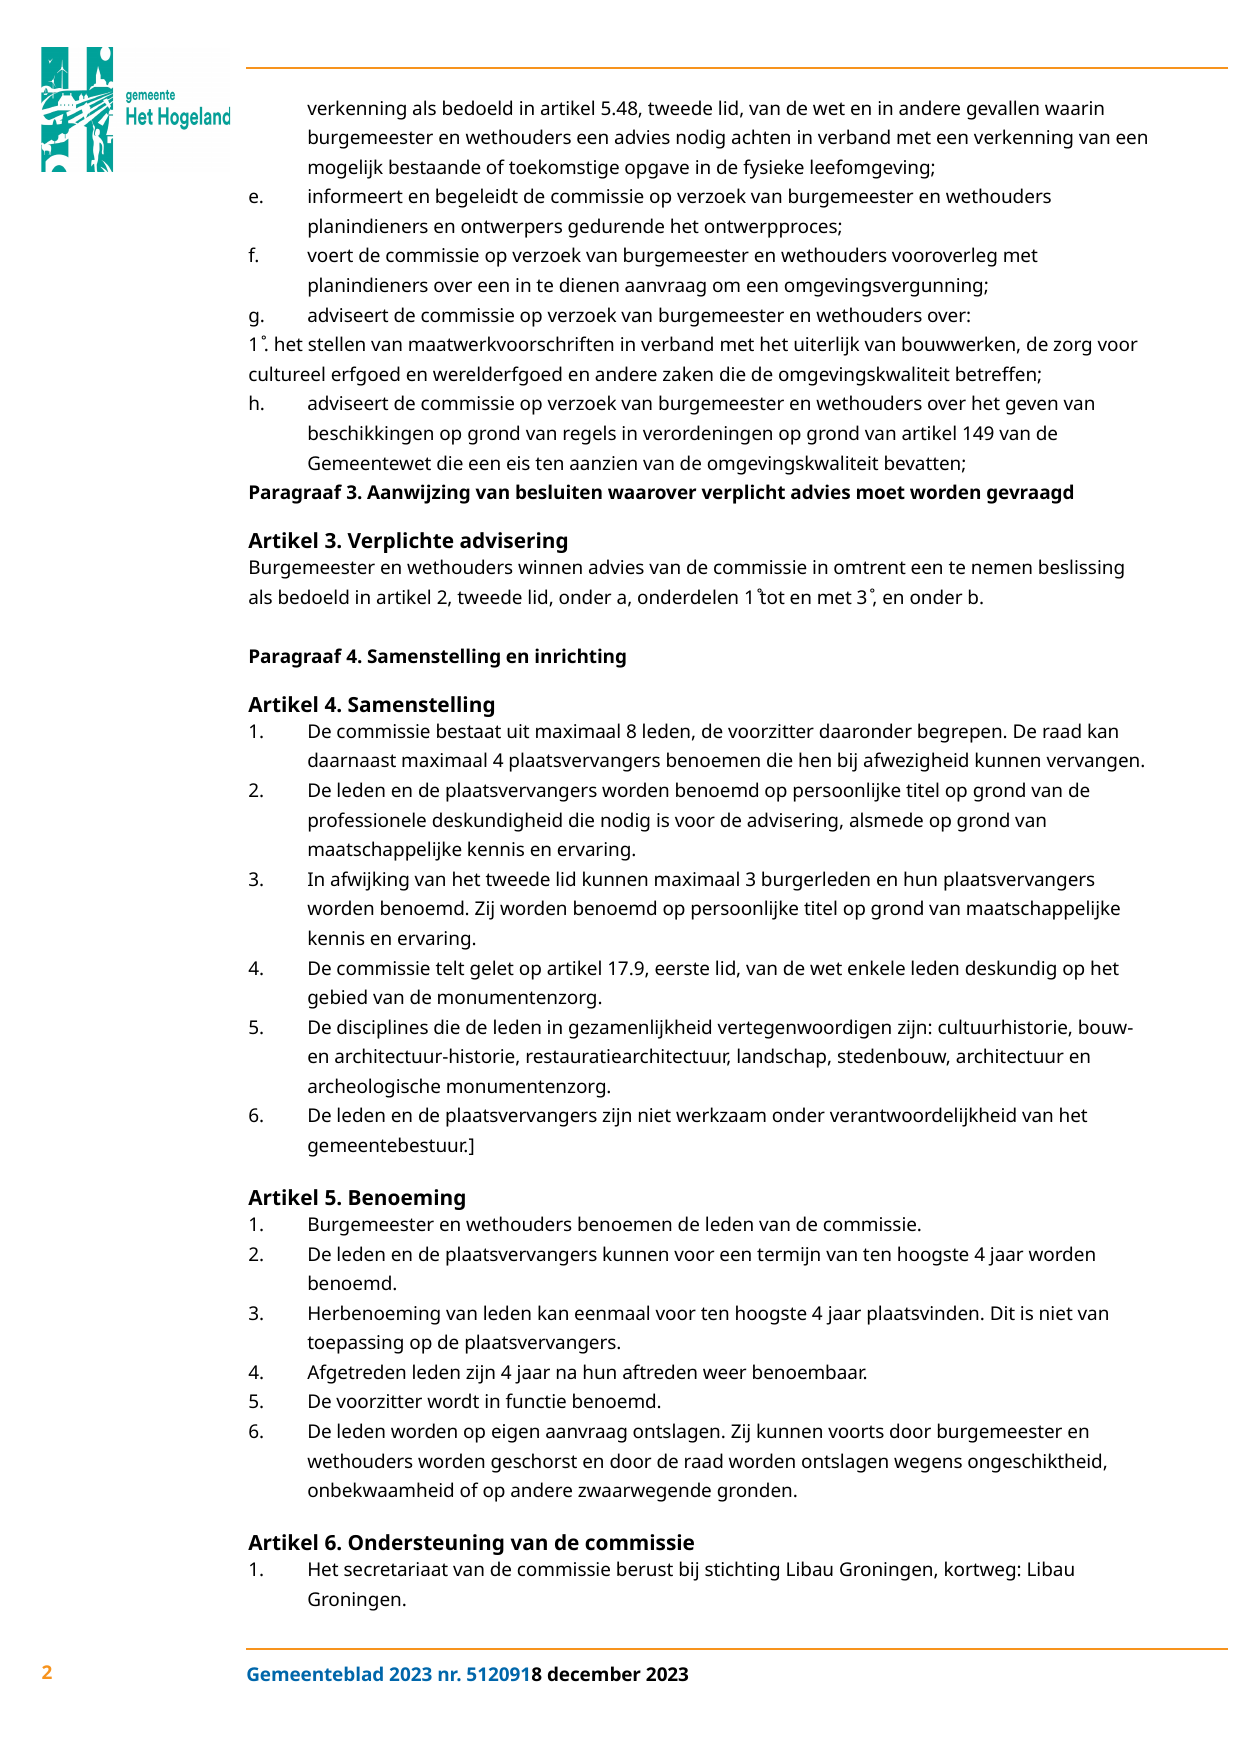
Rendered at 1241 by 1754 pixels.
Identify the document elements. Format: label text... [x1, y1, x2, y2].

list De leden en de plaatsvervangers kunnen voor een termijn van ten hoogste 4 jaar worden benoemd. [248, 1241, 1152, 1296]
text Artikel 5. Benoeming [248, 1183, 1152, 1211]
list verkenning als bedoeld in artikel 5.48, tweede lid, van de wet en in andere gevallen waarin burgemeester en wethouders een advies nodig achten in verband met een verkenning van een mogelijk bestaande of toekomstige opgave in de fysieke leefomgeving; [248, 95, 1152, 180]
text Paragraaf 4. Samenstelling en inrichting [248, 643, 1152, 669]
text Artikel 3. Verplichte advisering [248, 526, 1152, 554]
text Paragraaf 3. Aanwijzing van besluiten waarover verplicht advies moet worden gevraagd [248, 479, 1152, 505]
text Burgemeester en wethouders winnen advies van de commissie in omtrent een te nemen beslissing als bedoeld in artikel 2, tweede lid, onder a, onderdelen 1 ̊tot en met 3 ̊, en onder b. [248, 554, 1152, 610]
list In afwijking van het tweede lid kunnen maximaal 3 burgerleden en hun plaatsvervangers worden benoemd. Zij worden benoemd op persoonlijke titel op grond van maatschappelijke kennis en ervaring. [248, 866, 1152, 951]
list De voorzitter wordt in functie benoemd. [248, 1389, 1152, 1414]
list De leden en de plaatsvervangers zijn niet werkzaam onder verantwoordelijkheid van het gemeentebestuur.] [248, 1103, 1152, 1158]
list De leden worden op eigen aanvraag ontslagen. Zij kunnen voorts door burgemeester en wethouders worden geschorst en door de raad worden ontslagen wegens ongeschiktheid, onbekwaamheid of op andere zwaarwegende gronden. [248, 1418, 1152, 1503]
list adviseert de commissie op verzoek van burgemeester en wethouders over: [248, 302, 1152, 328]
list De commissie bestaat uit maximaal 8 leden, de voorzitter daaronder begrepen. De raad kan daarnaast maximaal 4 plaatsvervangers benoemen die hen bij afwezigheid kunnen vervangen. [248, 718, 1152, 773]
list informeert en begeleidt de commissie op verzoek van burgemeester en wethouders planindieners en ontwerpers gedurende het ontwerpproces; [248, 183, 1152, 239]
list De commissie telt gelet op artikel 17.9, eerste lid, van de wet enkele leden deskundig op het gebied van de monumentenzorg. [248, 955, 1152, 1010]
list voert de commissie op verzoek van burgemeester en wethouders vooroverleg met planindieners over een in te dienen aanvraag om een omgevingsvergunning; [248, 243, 1152, 298]
list Burgemeester en wethouders benoemen de leden van de commissie. [248, 1211, 1152, 1237]
list Herbenoeming van leden kan eenmaal voor ten hoogste 4 jaar plaatsvinden. Dit is niet van toepassing op de plaatsvervangers. [248, 1300, 1152, 1355]
text 1 ̊. het stellen van maatwerkvoorschriften in verband met het uiterlijk van bouwwerken, de zorg voor cultureel erfgoed en werelderfgoed en andere zaken die de omgevingskwaliteit betreffen; [248, 331, 1152, 387]
list De leden en de plaatsvervangers worden benoemd op persoonlijke titel op grond van de professionele deskundigheid die nodig is voor de advisering, alsmede op grond van maatschappelijke kennis en ervaring. [248, 777, 1152, 862]
list Afgetreden leden zijn 4 jaar na hun aftreden weer benoembaar. [248, 1359, 1152, 1385]
list adviseert de commissie op verzoek van burgemeester en wethouders over het geven van beschikkingen op grond van regels in verordeningen op grond van artikel 149 van de Gemeentewet die een eis ten aanzien van de omgevingskwaliteit bevatten; [248, 391, 1152, 476]
picture [41, 47, 231, 172]
list De disciplines die de leden in gezamenlijkheid vertegenwoordigen zijn: cultuurhistorie, bouw- en architectuur-historie, restauratiearchitectuur, landschap, stedenbouw, architectuur en archeologische monumentenzorg. [248, 1014, 1152, 1099]
list Het secretariaat van de commissie berust bij stichting Libau Groningen, kortweg: Libau Groningen. [248, 1556, 1152, 1612]
text Artikel 4. Samenstelling [248, 690, 1152, 718]
text Artikel 6. Ondersteuning van de commissie [248, 1528, 1152, 1556]
